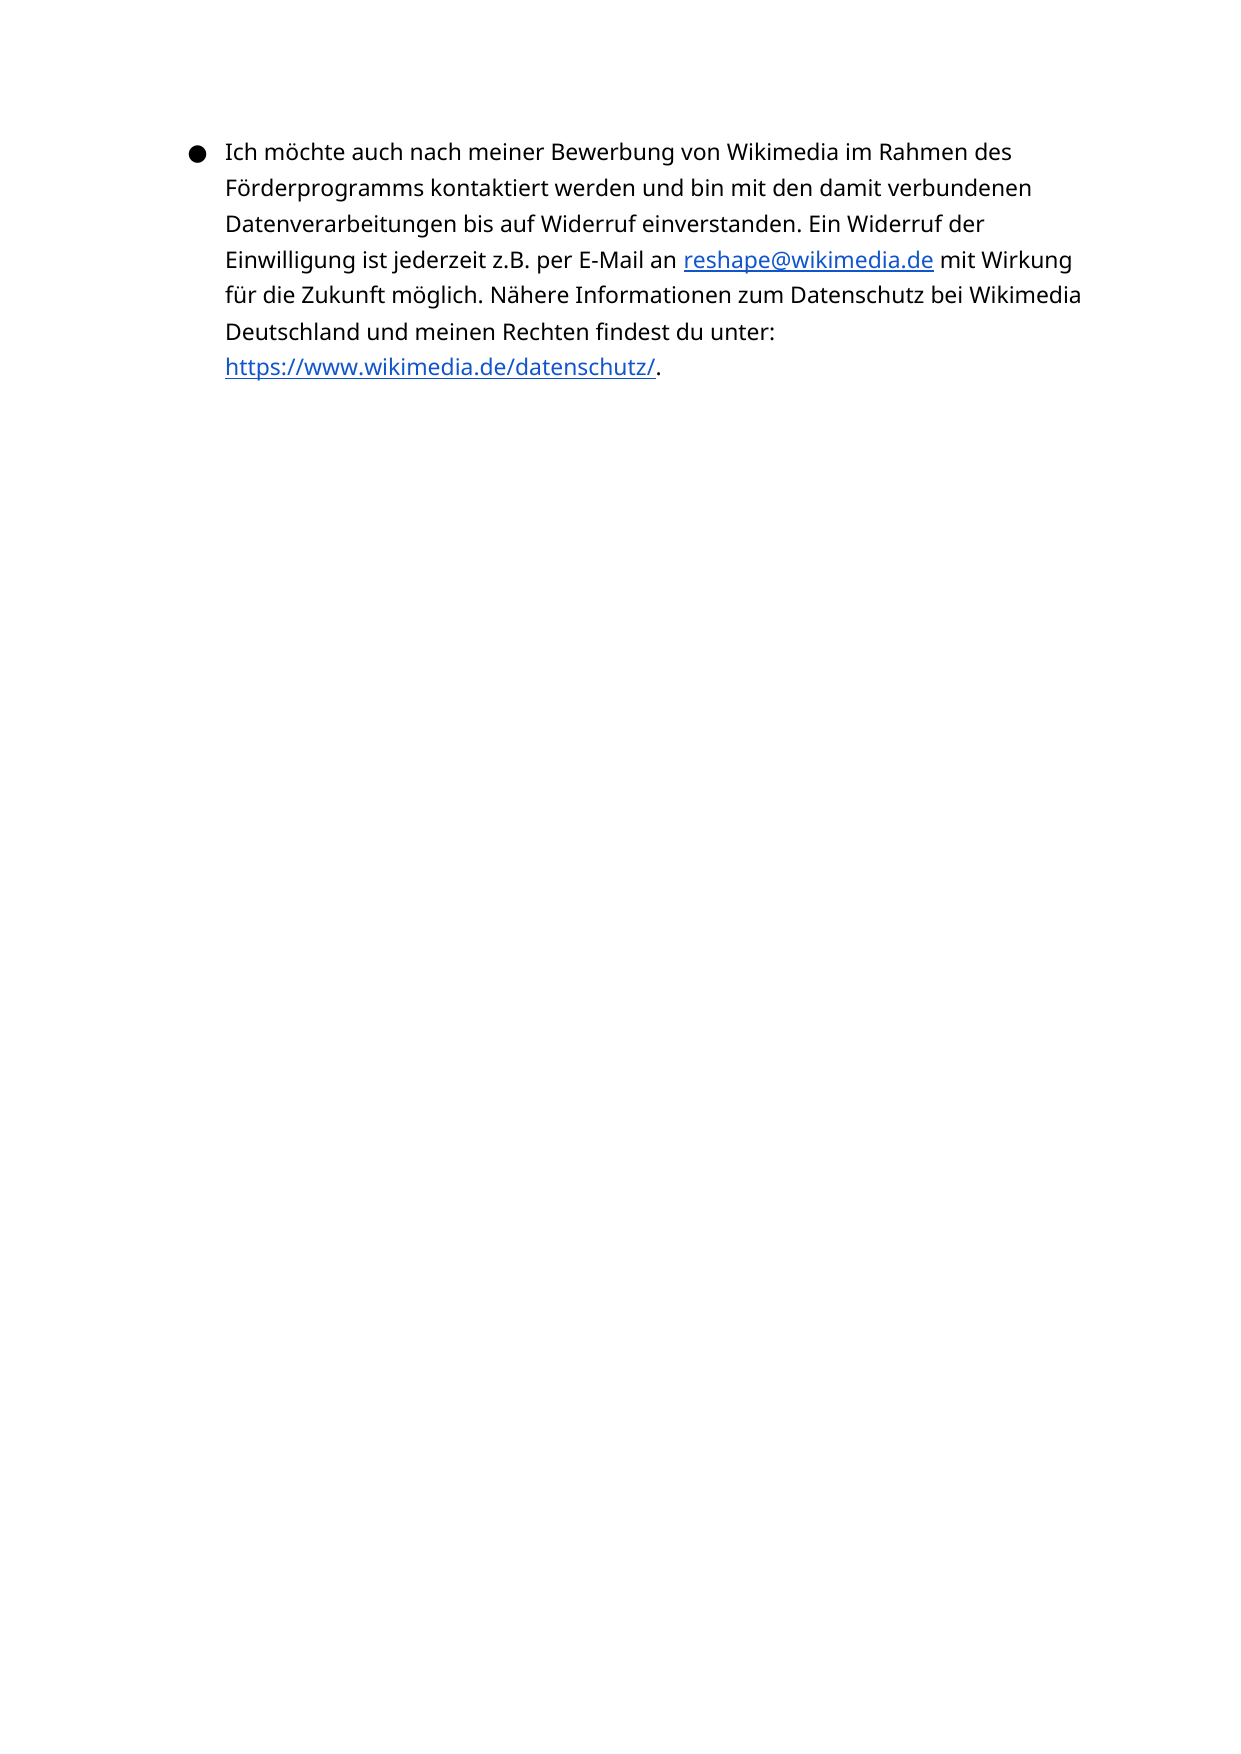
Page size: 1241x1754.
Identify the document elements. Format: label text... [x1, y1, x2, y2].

list Ich möchte auch nach meiner Bewerbung von Wikimedia im Rahmen des Förderprogramms kontaktiert werden und bin mit den damit verbundenen Datenverarbeitungen bis auf Widerruf einverstanden. Ein Widerruf der Einwilligung ist jederzeit z.B. per E-Mail an reshape@wikimedia.de mit Wirkung für die Zukunft möglich. Nähere Informationen zum Datenschutz bei Wikimedia Deutschland und meinen Rechten findest du unter: https://www.wikimedia.de/datenschutz/. [187, 136, 1090, 383]
